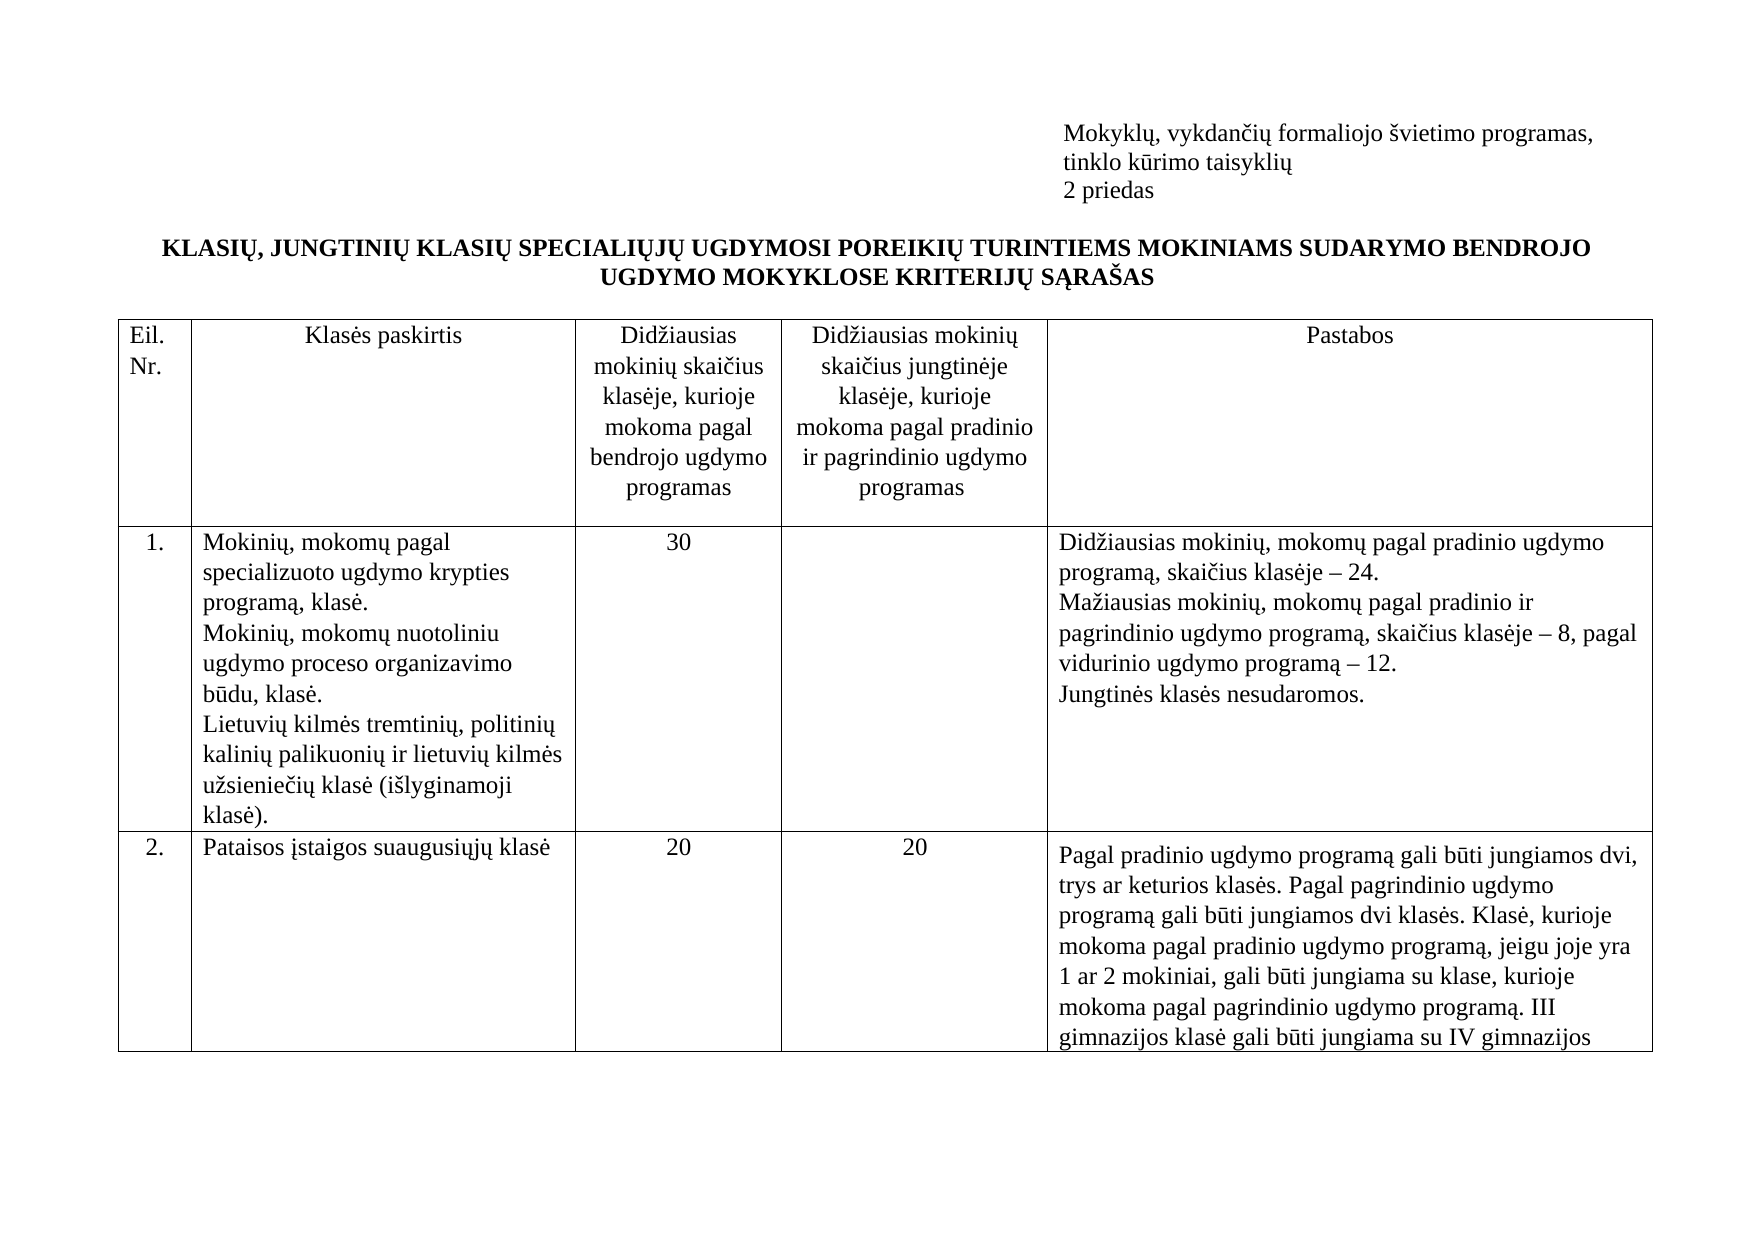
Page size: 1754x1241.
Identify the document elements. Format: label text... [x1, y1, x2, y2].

table_cell 30 [576, 527, 781, 831]
table_cell [782, 527, 1047, 831]
table_cell 2. [119, 832, 191, 1051]
table_cell 20 [576, 832, 781, 1051]
text KLASIŲ, JUNGTINIŲ KLASIŲ SPECIALIŲJŲ UGDYMOSI POREIKIŲ TURINTIEMS MOKINIAMS SUDARYMO BENDROJO UGDYMO MOKYKLOSE KRITERIJŲ sąrašas [118, 233, 1636, 291]
table_cell Pataisos įstaigos suaugusiųjų klasė [192, 832, 575, 1051]
table_cell Mokinių, mokomų pagal specializuoto ugdymo krypties programą, klasė. Mokinių, mokomų nuotoliniu ugdymo proceso organizavimo būdu, klasė. Lietuvių kilmės tremtinių, politinių kalinių palikuonių ir lietuvių kilmės užsieniečių klasė (išlyginamoji klasė). [192, 527, 575, 831]
table_header Klasės paskirtis [192, 320, 575, 526]
table_header Didžiausias mokinių skaičius jungtinėje klasėje, kurioje mokoma pagal pradinio ir pagrindinio ugdymo programas [782, 320, 1047, 526]
text 2 priedas [1063, 176, 1636, 204]
table_header Eil. Nr. [119, 320, 191, 526]
text Mokyklų, vykdančių formaliojo švietimo programas, tinklo kūrimo taisyklių [1063, 118, 1636, 176]
table_cell Pagal pradinio ugdymo programą gali būti jungiamos dvi, trys ar keturios klasės. Pagal pagrindinio ugdymo programą gali būti jungiamos dvi klasės. Klasė, kurioje mokoma pagal pradinio ugdymo programą, jeigu joje yra 1 ar 2 mokiniai, gali būti jungiama su klase, kurioje mokoma pagal pagrindinio ugdymo programą. III gimnazijos klasė gali būti jungiama su IV gimnazijos [1048, 832, 1652, 1051]
table_cell Didžiausias mokinių, mokomų pagal pradinio ugdymo programą, skaičius klasėje – 24. Mažiausias mokinių, mokomų pagal pradinio ir pagrindinio ugdymo programą, skaičius klasėje – 8, pagal vidurinio ugdymo programą – 12. Jungtinės klasės nesudaromos. [1048, 527, 1652, 831]
table_header Pastabos [1048, 320, 1652, 526]
table_header Didžiausias mokinių skaičius klasėje, kurioje mokoma pagal bendrojo ugdymo programas [576, 320, 781, 526]
table_cell 20 [782, 832, 1047, 1051]
table_cell 1. [119, 527, 191, 831]
